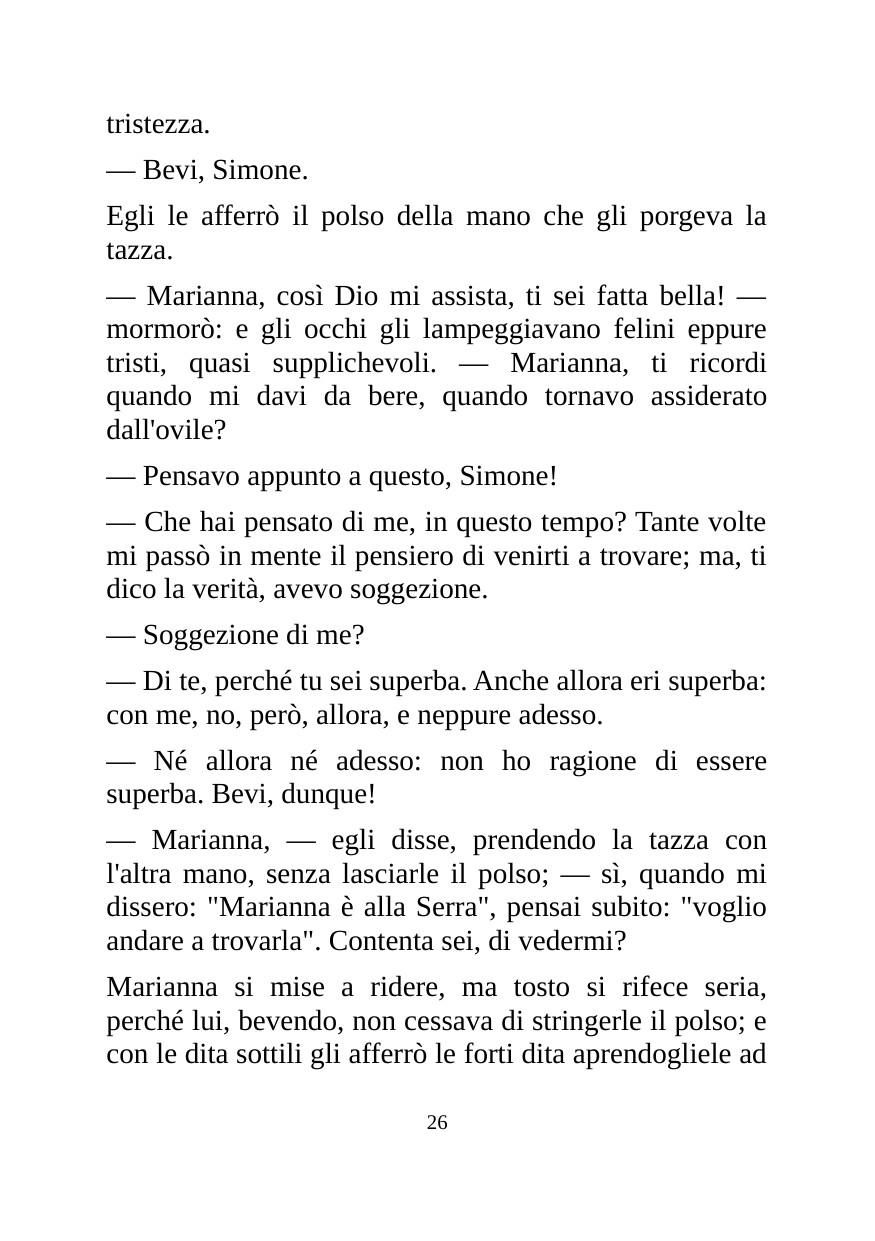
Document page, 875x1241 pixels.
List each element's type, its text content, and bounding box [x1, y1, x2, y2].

text — Né allora né adesso: non ho ragione di essere superba. Bevi, dunque! [106, 743, 768, 810]
text Egli le afferrò il polso della mano che gli porgeva la tazza. [106, 198, 768, 265]
text — Marianna, così Dio mi assista, ti sei fatta bella! — mormorò: e gli occhi gli lampeggiavano felini eppure tristi, quasi supplichevoli. — Marianna, ti ricordi quando mi davi da bere, quando tornavo assiderato dall'ovile? [106, 278, 768, 446]
text — Marianna, — egli disse, prendendo la tazza con l'altra mano, senza lasciarle il polso; — sì, quando mi dissero: "Marianna è alla Serra", pensai subito: "voglio andare a trovarla". Contenta sei, di vedermi? [106, 822, 768, 957]
text — Pensavo appunto a questo, Simone! [106, 458, 768, 492]
text — Soggezione di me? [106, 617, 768, 651]
text Marianna si mise a ridere, ma tosto si rifece seria, perché lui, bevendo, non cessava di stringerle il polso; e con le dita sottili gli afferrò le forti dita aprendogliele ad [106, 969, 768, 1070]
text tristezza. [106, 106, 768, 140]
text — Che hai pensato di me, in questo tempo? Tante volte mi passò in mente il pensiero di venirti a trovare; ma, ti dico la verità, avevo soggezione. [106, 504, 768, 605]
text — Bevi, Simone. [106, 152, 768, 186]
text — Di te, perché tu sei superba. Anche allora eri superba: con me, no, però, allora, e neppure adesso. [106, 663, 768, 730]
